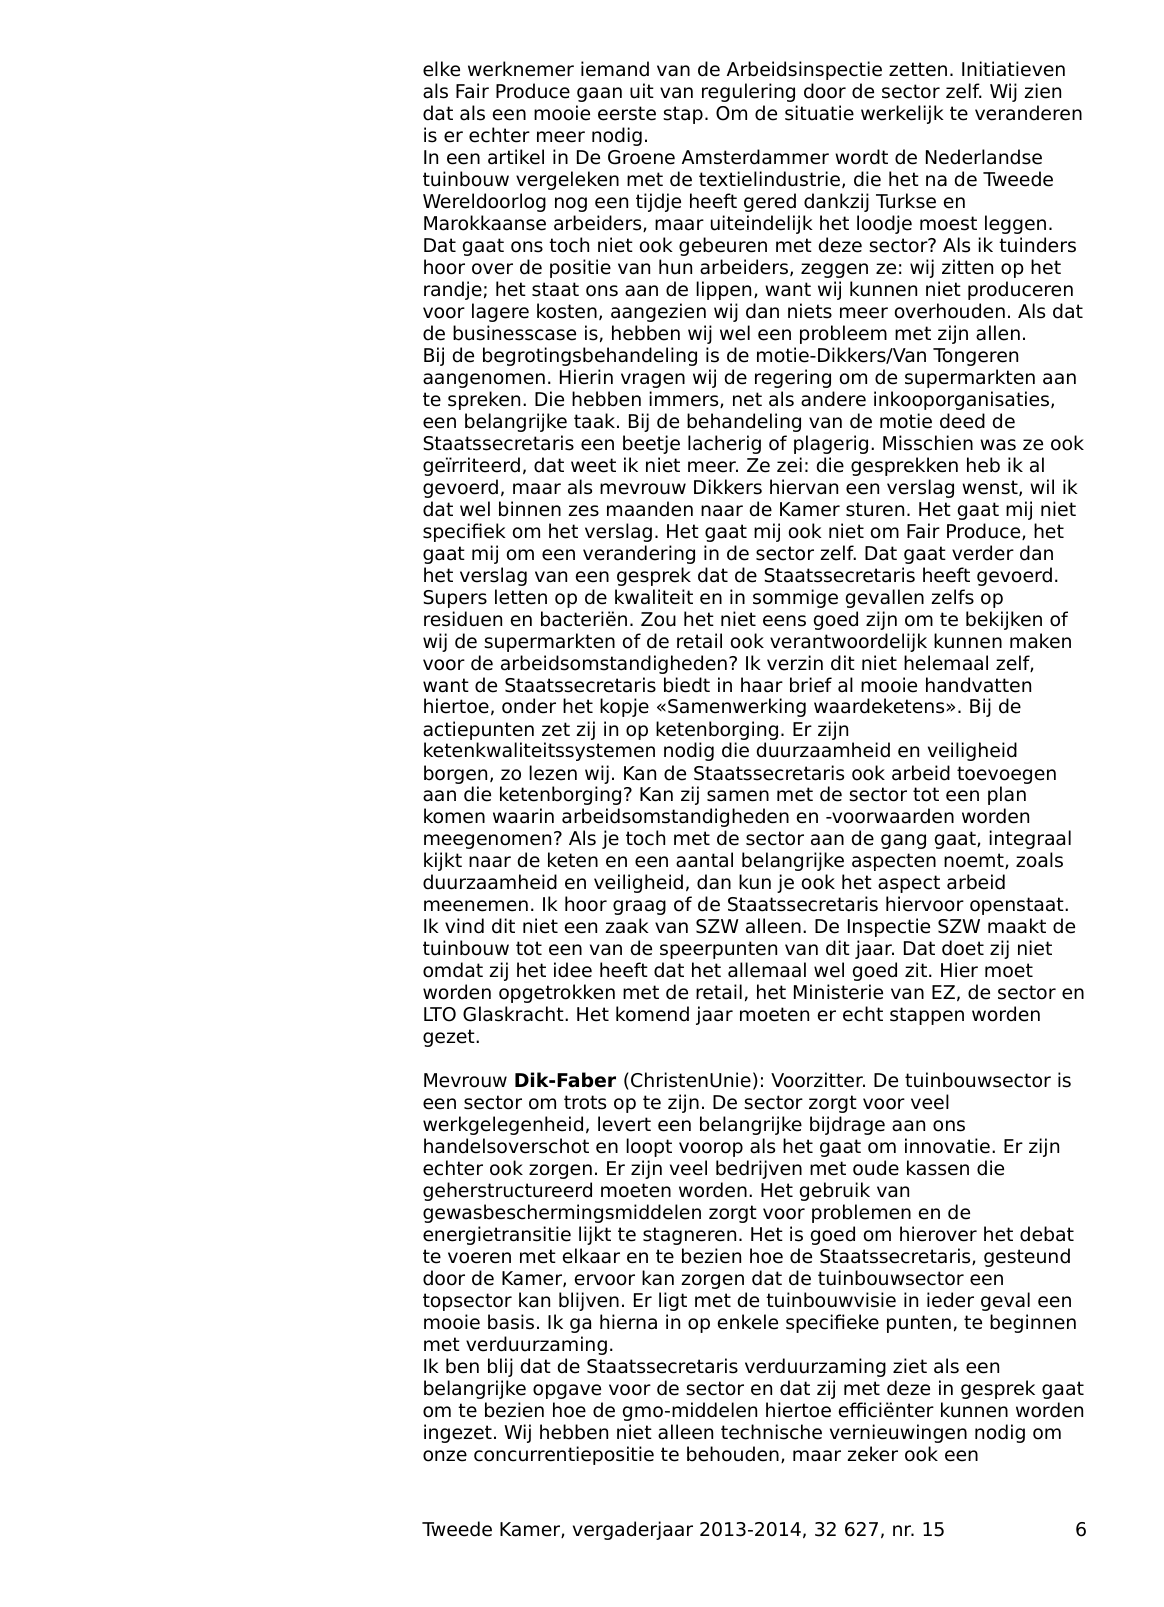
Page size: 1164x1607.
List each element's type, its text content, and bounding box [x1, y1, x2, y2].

text Ik ben blij dat de Staatssecretaris verduurzaming ziet als een belangrijke opgave voor de sector en dat zij met deze in gesprek gaat om te bezien hoe de gmo-middelen hiertoe efficiënter kunnen worden ingezet. Wij hebben niet alleen technische vernieuwingen nodig om onze concurrentiepositie te behouden, maar zeker ook een [422, 1356, 1087, 1466]
text Bij de begrotingsbehandeling is de motie-Dikkers/Van Tongeren aangenomen. Hierin vragen wij de regering om de supermarkten aan te spreken. Die hebben immers, net als andere inkooporganisaties, een belangrijke taak. Bij de behandeling van de motie deed de Staatssecretaris een beetje lacherig of plagerig. Misschien was ze ook geïrriteerd, dat weet ik niet meer. Ze zei: die gesprekken heb ik al gevoerd, maar als mevrouw Dikkers hiervan een verslag wenst, wil ik dat wel binnen zes maanden naar de Kamer sturen. Het gaat mij niet specifiek om het verslag. Het gaat mij ook niet om Fair Produce, het gaat mij om een verandering in de sector zelf. Dat gaat verder dan het verslag van een gesprek dat de Staatssecretaris heeft gevoerd. [422, 345, 1087, 587]
text Mevrouw Dik-Faber (ChristenUnie): Voorzitter. De tuinbouwsector is een sector om trots op te zijn. De sector zorgt voor veel werkgelegenheid, levert een belangrijke bijdrage aan ons handelsoverschot en loopt voorop als het gaat om innovatie. Er zijn echter ook zorgen. Er zijn veel bedrijven met oude kassen die geherstructureerd moeten worden. Het gebruik van gewasbeschermingsmiddelen zorgt voor problemen en de energietransitie lijkt te stagneren. Het is goed om hierover het debat te voeren met elkaar en te bezien hoe de Staatssecretaris, gesteund door de Kamer, ervoor kan zorgen dat de tuinbouwsector een topsector kan blijven. Er ligt met de tuinbouwvisie in ieder geval een mooie basis. Ik ga hierna in op enkele specifieke punten, te beginnen met verduurzaming. [422, 1070, 1087, 1356]
text Supers letten op de kwaliteit en in sommige gevallen zelfs op residuen en bacteriën. Zou het niet eens goed zijn om te bekijken of wij de supermarkten of de retail ook verantwoordelijk kunnen maken voor de arbeidsomstandigheden? Ik verzin dit niet helemaal zelf, want de Staatssecretaris biedt in haar brief al mooie handvatten hiertoe, onder het kopje «Samenwerking waardeketens». Bij de actiepunten zet zij in op ketenborging. Er zijn ketenkwaliteitssystemen nodig die duurzaamheid en veiligheid borgen, zo lezen wij. Kan de Staatssecretaris ook arbeid toevoegen aan die ketenborging? Kan zij samen met de sector tot een plan komen waarin arbeidsomstandigheden en -voorwaarden worden meegenomen? Als je toch met de sector aan de gang gaat, integraal kijkt naar de keten en een aantal belangrijke aspecten noemt, zoals duurzaamheid en veiligheid, dan kun je ook het aspect arbeid meenemen. Ik hoor graag of de Staatssecretaris hiervoor openstaat. [422, 587, 1087, 916]
text Ik vind dit niet een zaak van SZW alleen. De Inspectie SZW maakt de tuinbouw tot een van de speerpunten van dit jaar. Dat doet zij niet omdat zij het idee heeft dat het allemaal wel goed zit. Hier moet worden opgetrokken met de retail, het Ministerie van EZ, de sector en LTO Glaskracht. Het komend jaar moeten er echt stappen worden gezet. [422, 916, 1087, 1048]
text elke werknemer iemand van de Arbeidsinspectie zetten. Initiatieven als Fair Produce gaan uit van regulering door de sector zelf. Wij zien dat als een mooie eerste stap. Om de situatie werkelijk te veranderen is er echter meer nodig. [422, 59, 1087, 147]
text In een artikel in De Groene Amsterdammer wordt de Nederlandse tuinbouw vergeleken met de textielindustrie, die het na de Tweede Wereldoorlog nog een tijdje heeft gered dankzij Turkse en Marokkaanse arbeiders, maar uiteindelijk het loodje moest leggen. Dat gaat ons toch niet ook gebeuren met deze sector? Als ik tuinders hoor over de positie van hun arbeiders, zeggen ze: wij zitten op het randje; het staat ons aan de lippen, want wij kunnen niet produceren voor lagere kosten, aangezien wij dan niets meer overhouden. Als dat de businesscase is, hebben wij wel een probleem met zijn allen. [422, 147, 1087, 345]
